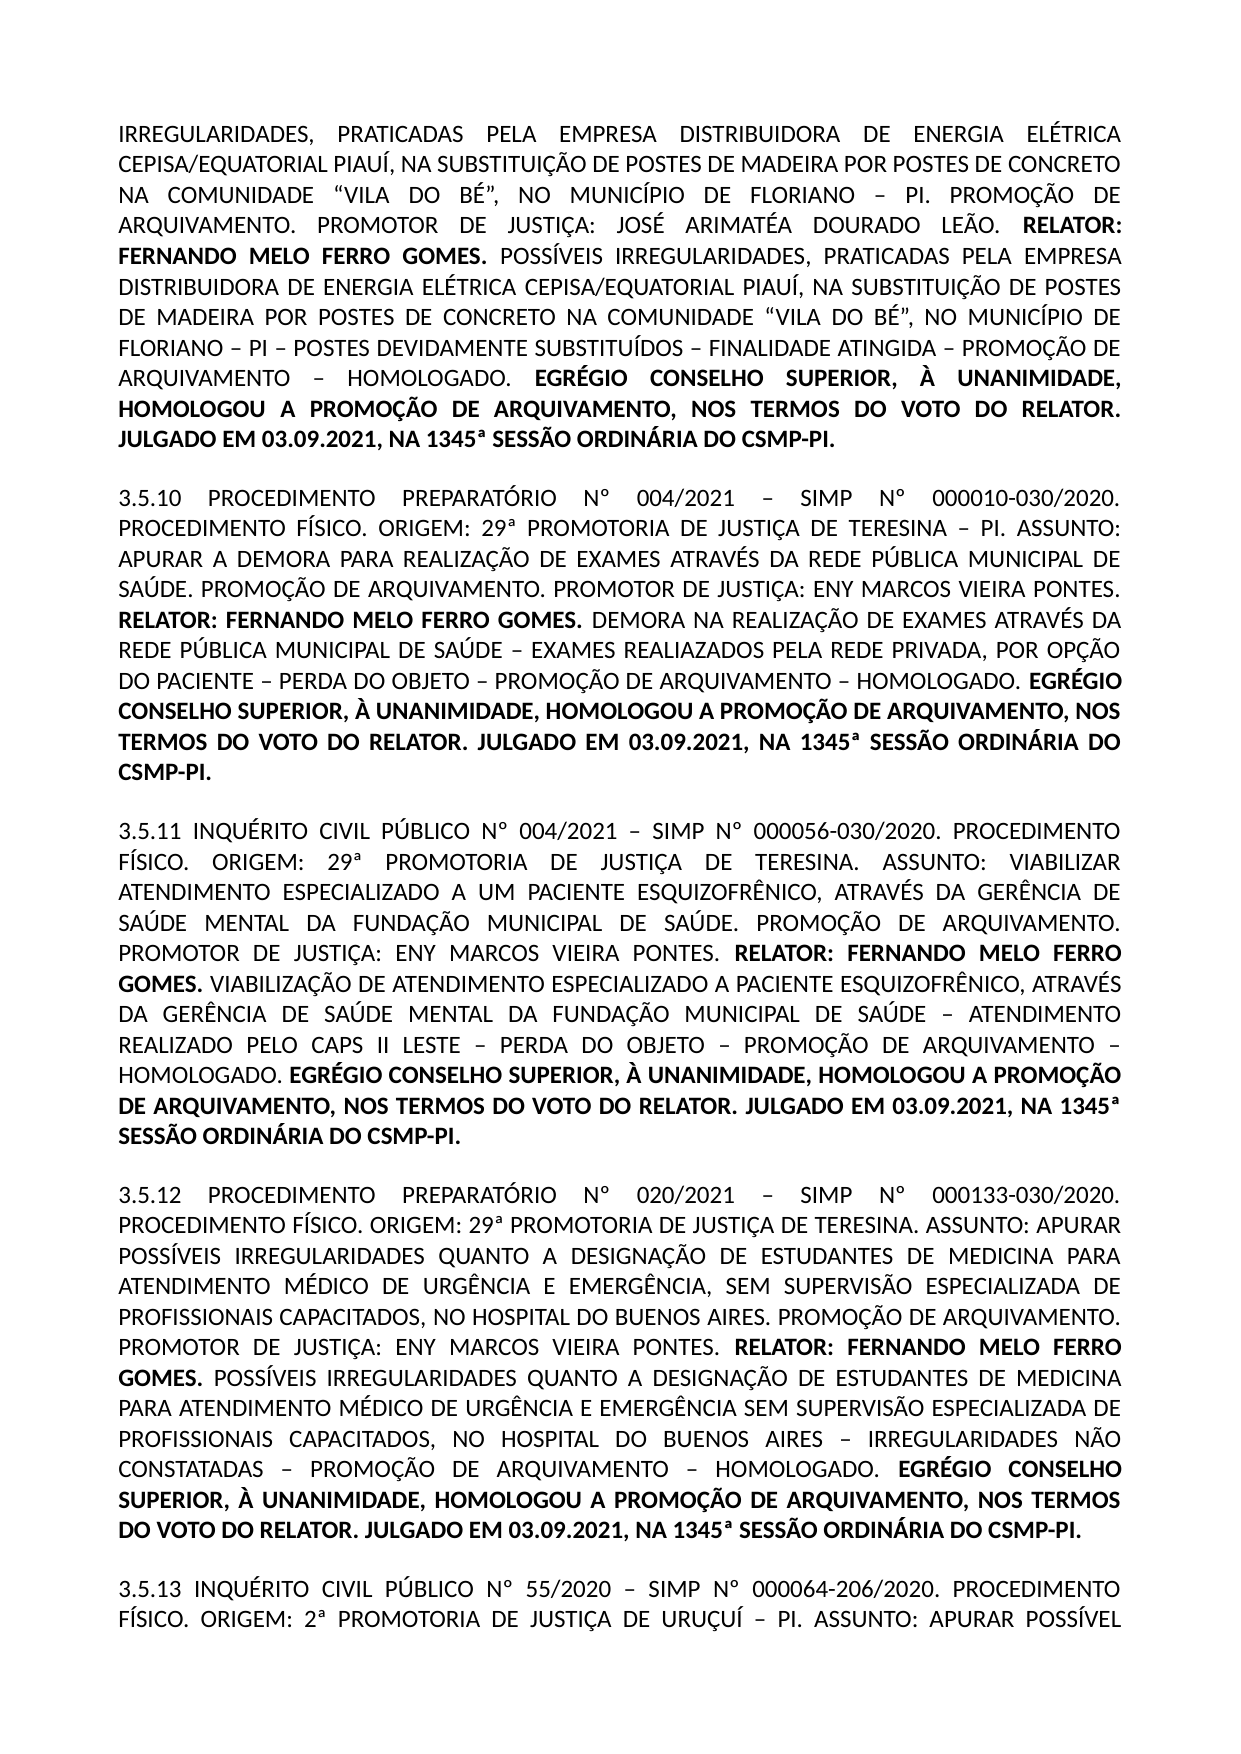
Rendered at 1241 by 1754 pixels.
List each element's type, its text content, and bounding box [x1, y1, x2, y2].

text 3.5.12 Procedimento Preparatório nº 020/2021 – SIMP nº 000133-030/2020. Procedimento físico. Origem: 29ª Promotoria de Justiça de Teresina. Assunto: Apurar possíveis irregularidades quanto a designação de estudantes de medicina para atendimento médico de urgência e emergência, sem supervisão especializada de profissionais capacitados, no Hospital do Buenos Aires. Promoção de arquivamento. Promotor de Justiça: Eny Marcos Vieira Pontes. Relator: Fernando Melo Ferro Gomes. POSSÍVEIS IRREGULARIDADES QUANTO A DESIGNAÇÃO DE ESTUDANTES DE MEDICINA PARA ATENDIMENTO MÉDICO DE URGÊNCIA E EMERGÊNCIA SEM SUPERVISÃO ESPECIALIZADA DE PROFISSIONAIS CAPACITADOS, NO HOSPITAL DO BUENOS AIRES – IRREGULARIDADES NÃO CONSTATADAS – PROMOÇÃO DE ARQUIVAMENTO – HOMOLOGADO. egrégio conselho superior, à unanimidade, homologou a promoção de arquivamento, nos termos do voto do relator. julgado em 03.09.2021, na 1345ª sessão ordinária do csmp-pi. [118, 1179, 1122, 1545]
text 3.5.11 Inquérito Civil Público nº 004/2021 – SIMP nº 000056-030/2020. Procedimento físico. Origem: 29ª Promotoria de Justiça de Teresina. Assunto: Viabilizar atendimento especializado a um paciente esquizofrênico, através da Gerência de Saúde Mental da Fundação Municipal de Saúde. Promoção de arquivamento. Promotor de Justiça: Eny Marcos Vieira Pontes. Relator: Fernando Melo Ferro Gomes. VIABILIZAÇÃO DE ATENDIMENTO ESPECIALIZADO A PACIENTE ESQUIZOFRÊNICO, ATRAVÉS DA GERÊNCIA DE SAÚDE MENTAL DA FUNDAÇÃO MUNICIPAL DE SAÚDE – ATENDIMENTO REALIZADO PELO CAPS II LESTE – PERDA DO OBJETO – PROMOÇÃO DE ARQUIVAMENTO – HOMOLOGADO. egrégio conselho superior, à unanimidade, homologou a promoção de arquivamento, nos termos do voto do relator. julgado em 03.09.2021, na 1345ª sessão ordinária do csmp-pi. [118, 815, 1122, 1151]
text 3.5.10 Procedimento Preparatório nº 004/2021 – SIMP nº 000010-030/2020. Procedimento físico. Origem: 29ª Promotoria de Justiça de Teresina – PI. Assunto: Apurar a demora para realização de exames através da Rede Pública Municipal de Saúde. Promoção de arquivamento. Promotor de Justiça: Eny Marcos Vieira Pontes. Relator: Fernando Melo Ferro Gomes. DEMORA NA REALIZAÇÃO DE EXAMES ATRAVÉS DA REDE PÚBLICA MUNICIPAL DE SAÚDE – EXAMES REALIAZADOS PELA REDE PRIVADA, POR OPÇÃO DO PACIENTE – PERDA DO OBJETO – PROMOÇÃO DE ARQUIVAMENTO – HOMOLOGADO. egrégio conselho superior, à unanimidade, homologou a promoção de arquivamento, nos termos do voto do relator. julgado em 03.09.2021, na 1345ª sessão ordinária do csmp-pi. [118, 482, 1122, 787]
text 3.5.13 Inquérito Civil Público nº 55/2020 – SIMP nº 000064-206/2020. Procedimento físico. Origem: 2ª Promotoria de Justiça de Uruçuí – PI. Assunto: Apurar possível [118, 1573, 1122, 1634]
text irregularidades, praticadas pela empresa distribuidora de energia elétrica Cepisa/Equatorial Piauí, na substituição de postes de madeira por postes de concreto na comunidade “Vila do Bé”, no Município de Floriano – PI. Promoção de arquivamento. Promotor de Justiça: José Arimatéa Dourado Leão. Relator: Fernando Melo Ferro Gomes. POSSÍVEIS IRREGULARIDADES, PRATICADAS PELA EMPRESA DISTRIBUIDORA DE ENERGIA ELÉTRICA CEPISA/EQUATORIAL PIAUÍ, NA SUBSTITUIÇÃO DE POSTES DE MADEIRA POR POSTES DE CONCRETO NA COMUNIDADE “VILA DO BÉ”, NO MUNICÍPIO DE FLORIANO – PI – POSTES DEVIDAMENTE SUBSTITUÍDOS – FINALIDADE ATINGIDA – PROMOÇÃO DE ARQUIVAMENTO – HOMOLOGADO. egrégio conselho superior, à unanimidade, homologou a promoção de arquivamento, nos termos do voto do relator. julgado em 03.09.2021, na 1345ª sessão ordinária do csmp-pi. [118, 118, 1122, 454]
